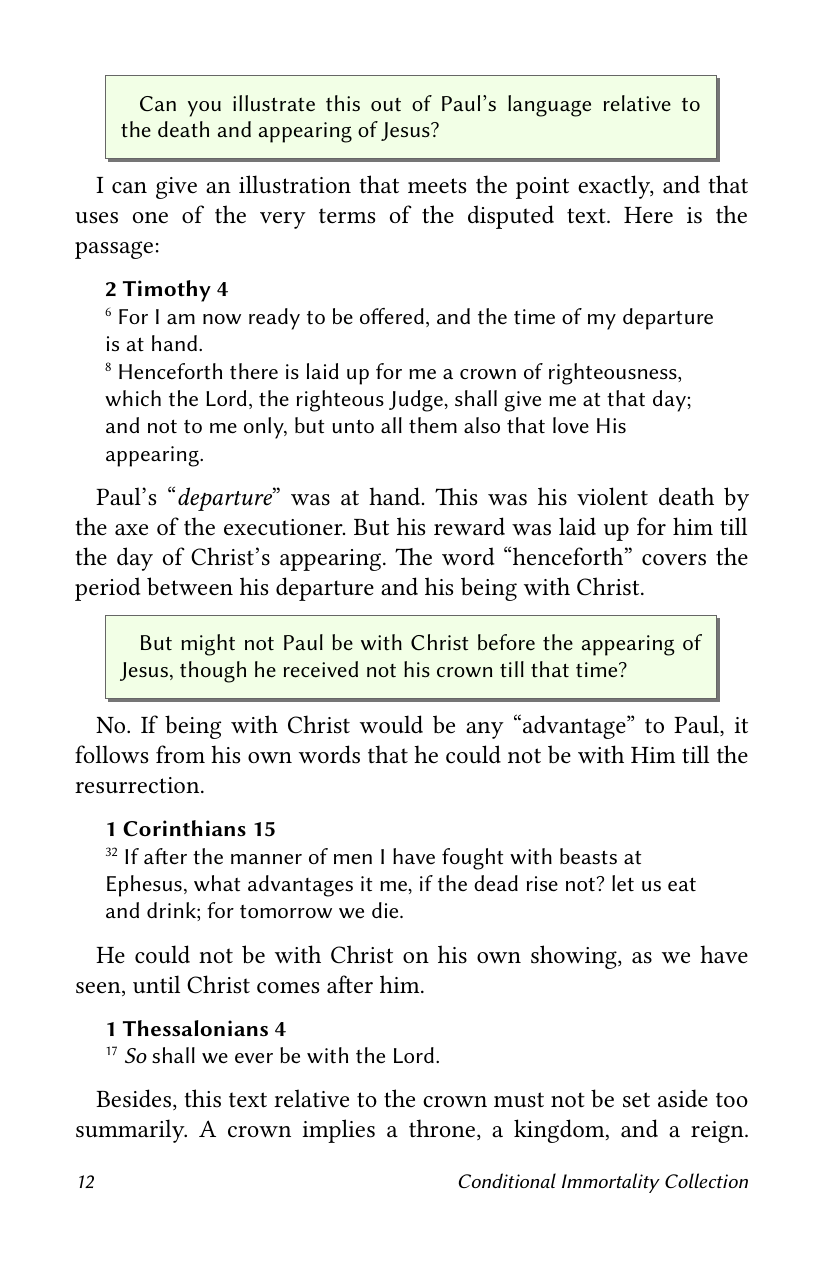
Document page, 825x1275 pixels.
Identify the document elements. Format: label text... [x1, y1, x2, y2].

text 32 If after the manner of men I have fought with beasts at Ephesus, what advantages it me, if the dead rise not? let us eat and drink; for tomorrow we die. [105, 843, 720, 924]
text 1 Thessalonians 4 [105, 1016, 750, 1042]
text 8 Henceforth there is laid up for me a crown of righteousness, which the Lord, the righteous Judge, shall give me at that day; and not to me only, but unto all them also that love His appearing. [105, 358, 720, 467]
text Can you illustrate this out of Paul’s language relative to the death and appearing of Jesus? [106, 76, 716, 158]
text No. If being with Christ would be any “advantage” to Paul, it follows from his own words that he could not be with Him till the resurrection. [75, 711, 750, 799]
text 6 For I am now ready to be offered, and the time of my departure is at hand. [105, 304, 720, 357]
text Paul’s “departure” was at hand. This was his violent death by the axe of the executioner. But his reward was laid up for him till the day of Christ’s appearing. The word “henceforth” covers the period between his departure and his being with Christ. [75, 483, 750, 601]
text 2 Timothy 4 [105, 276, 750, 302]
text 1 Corinthians 15 [105, 816, 750, 842]
text But might not Paul be with Christ before the appearing of Jesus, though he received not his crown till that time? [106, 616, 716, 698]
text He could not be with Christ on his own showing, as we have seen, until Christ comes after him. [75, 941, 750, 999]
text Besides, this text relative to the crown must not be set aside too summarily. A crown implies a throne, a kingdom, and a reign. [75, 1086, 750, 1144]
text 17 So shall we ever be with the Lord. [105, 1043, 720, 1069]
text I can give an illustration that meets the point exactly, and that uses one of the very terms of the disputed text. Here is the passage: [75, 171, 750, 260]
